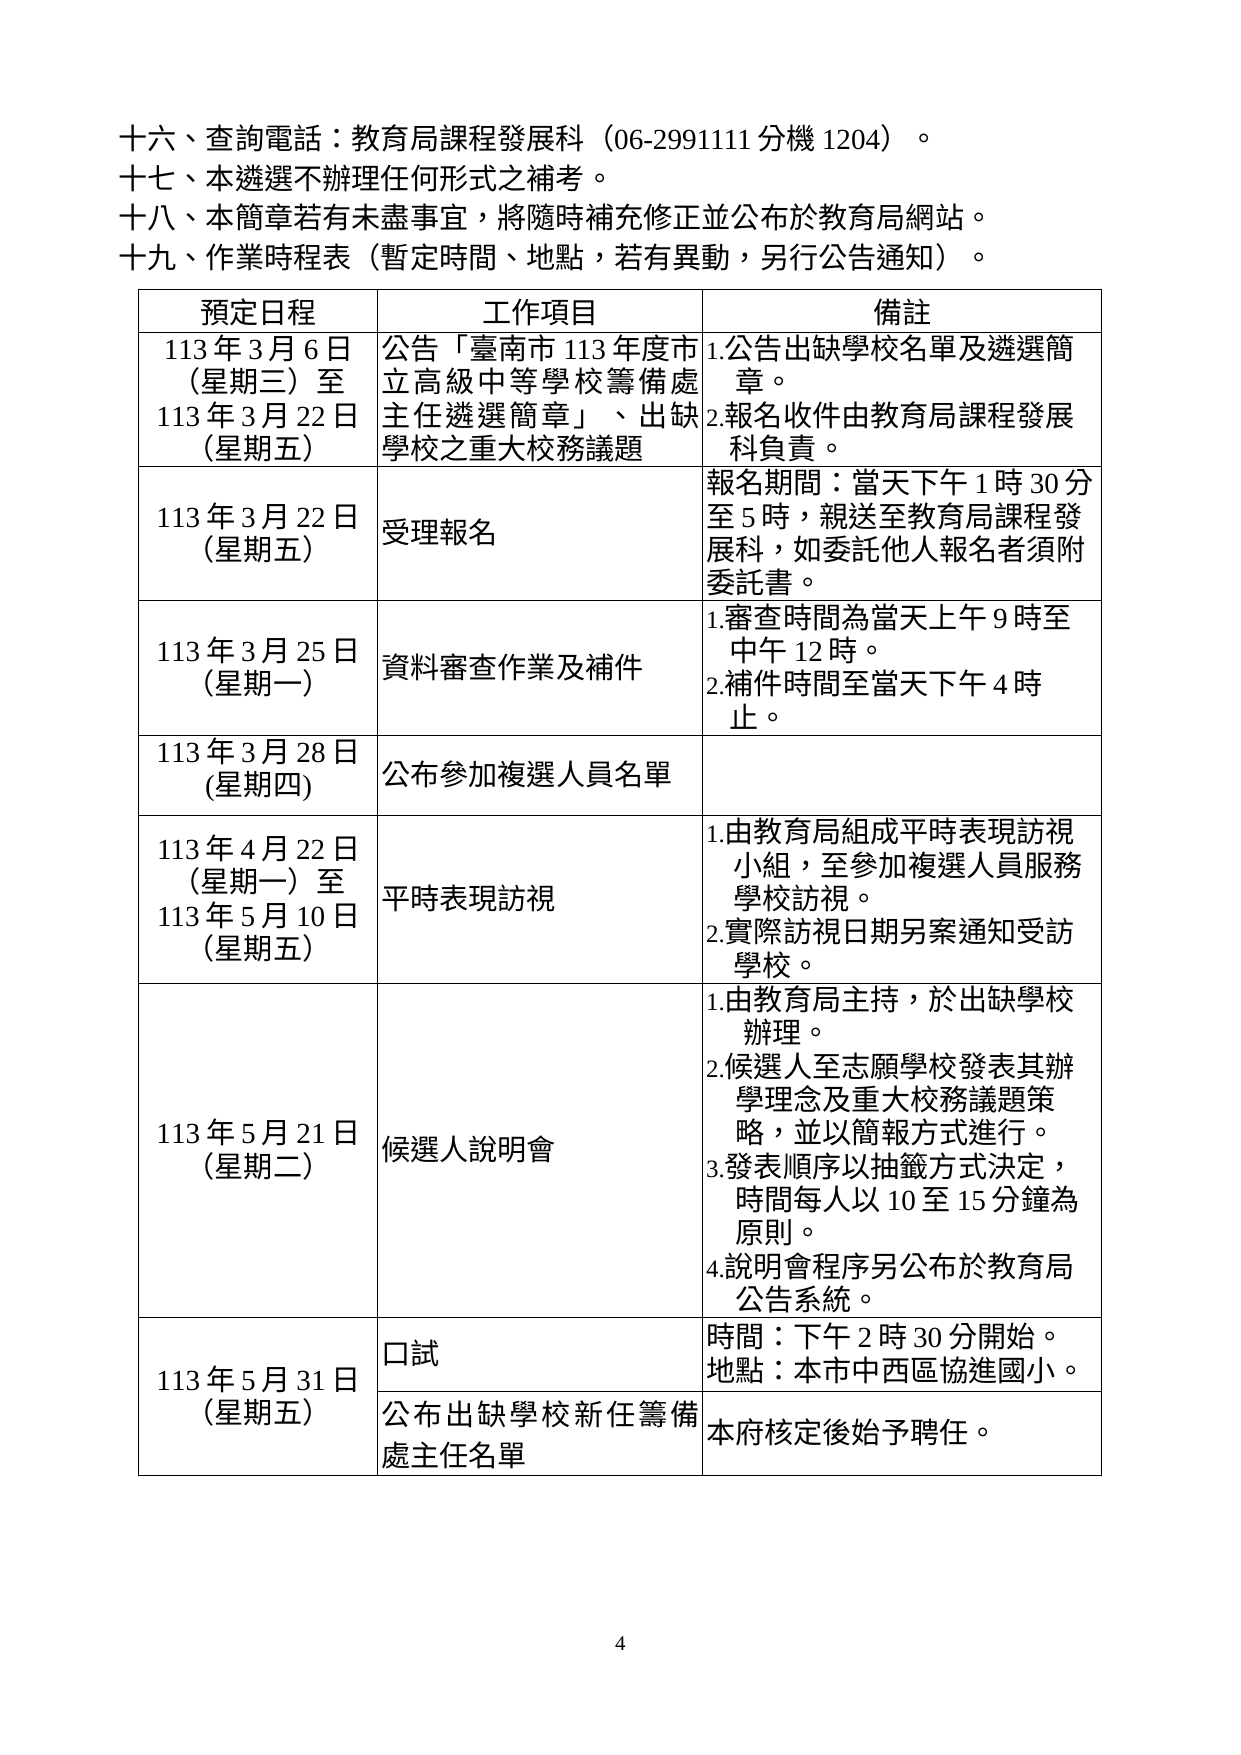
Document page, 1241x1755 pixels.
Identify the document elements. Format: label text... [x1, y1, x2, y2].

table_cell 平時表現訪視 [378, 816, 702, 983]
table_cell 113年4月22日 （星期一）至 113年5月10日（星期五） [139, 816, 377, 983]
table_cell 113年5月31日（星期五） [139, 1318, 377, 1475]
table_cell 由教育局主持，於出缺學校辦理。 候選人至志願學校發表其辦學理念及重大校務議題策略，並以簡報方式進行。 發表順序以抽籤方式決定，時間每人以10至15分鐘為原則。 說明會程序另公布於教育局公告系統。 [703, 984, 1101, 1317]
text 十八、本簡章若有未盡事宜，將隨時補充修正並公布於教育局網站。 [118, 197, 1122, 237]
table_cell 113年3月28日 (星期四) [139, 736, 377, 815]
table_cell 113年3月25日（星期一） [139, 601, 377, 735]
text 十九、作業時程表（暫定時間、地點，若有異動，另行公告通知）。 [118, 237, 1122, 276]
table_header 工作項目 [378, 290, 702, 332]
table_header 預定日程 [139, 290, 377, 332]
table_cell 本府核定後始予聘任。 [703, 1392, 1101, 1475]
table_cell 113年3月6日 （星期三）至 113年3月22日（星期五） [139, 333, 377, 466]
table_cell 口試 [378, 1318, 702, 1391]
table_header 備註 [703, 290, 1101, 332]
text 十六、查詢電話：教育局課程發展科（06-2991111分機1204）。 [118, 118, 1122, 158]
table_cell 公告出缺學校名單及遴選簡章。 報名收件由教育局課程發展科負責。 [703, 333, 1101, 466]
table_cell 審查時間為當天上午9時至中午12時。 補件時間至當天下午4時止。 [703, 601, 1101, 735]
table_cell 由教育局組成平時表現訪視小組，至參加複選人員服務學校訪視。 實際訪視日期另案通知受訪學校。 [703, 816, 1101, 983]
table_cell 受理報名 [378, 467, 702, 600]
table_cell 時間：下午2時30分開始。 地點：本市中西區協進國小。 [703, 1318, 1101, 1391]
table_cell 報名期間：當天下午1時30分至5時，親送至教育局課程發展科，如委託他人報名者須附委託書。 [703, 467, 1101, 600]
table_cell [703, 736, 1101, 815]
table_cell 候選人說明會 [378, 984, 702, 1317]
table_cell 公布出缺學校新任籌備處主任名單 [378, 1392, 702, 1475]
table_cell 公布參加複選人員名單 [378, 736, 702, 815]
table_cell 資料審查作業及補件 [378, 601, 702, 735]
table_cell 113年3月22日 （星期五） [139, 467, 377, 600]
table_cell 公告「臺南市113年度市立高級中等學校籌備處主任遴選簡章」、出缺學校之重大校務議題 [378, 333, 702, 466]
table_cell 113年5月21日（星期二） [139, 984, 377, 1317]
text 十七、本遴選不辦理任何形式之補考。 [118, 158, 1122, 197]
